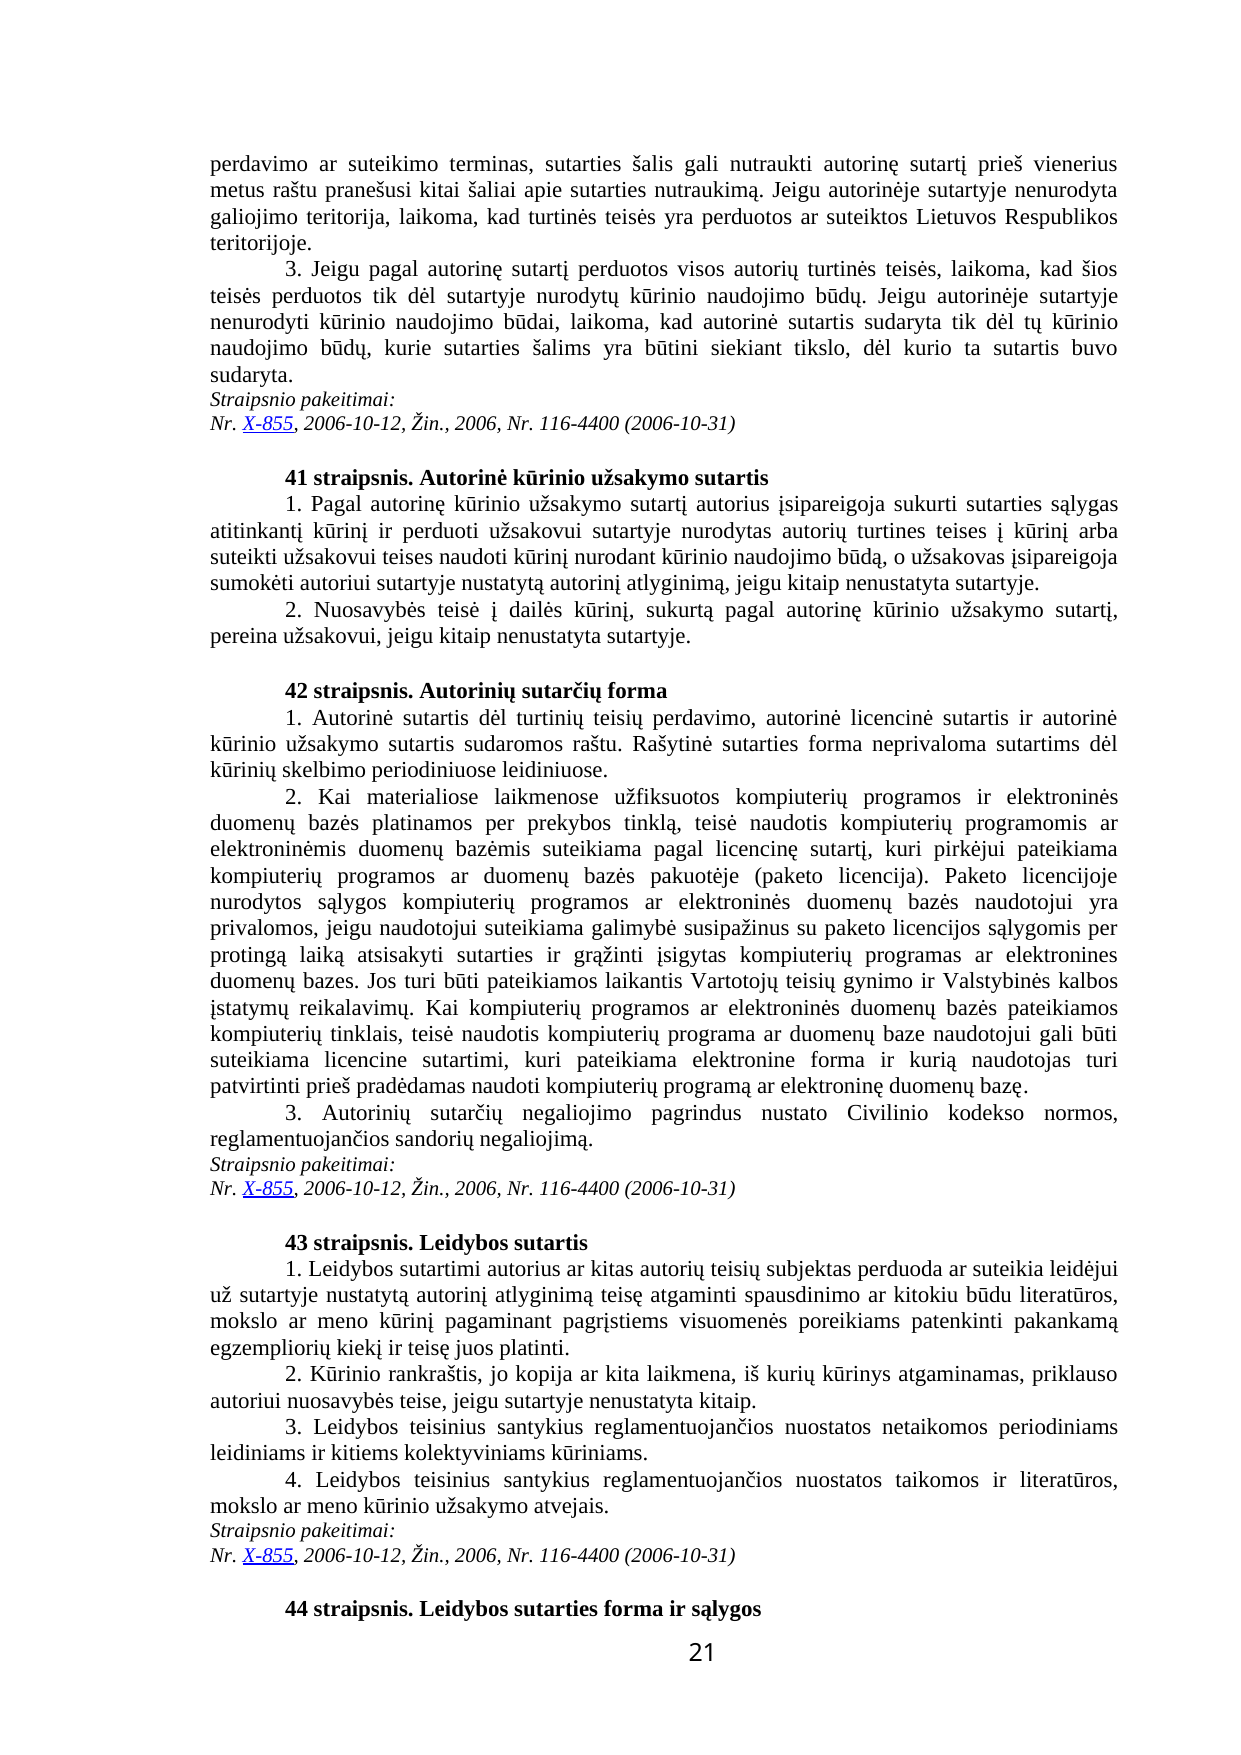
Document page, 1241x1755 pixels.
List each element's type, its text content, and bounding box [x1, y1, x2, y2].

text 44 straipsnis. Leidybos sutarties forma ir sąlygos [210, 1595, 1119, 1622]
text 1. Pagal autorinę kūrinio užsakymo sutartį autorius įsipareigoja sukurti sutarties sąlygas atitinkantį kūrinį ir perduoti užsakovui sutartyje nurodytas autorių turtines teises į kūrinį arba suteikti užsakovui teises naudoti kūrinį nurodant kūrinio naudojimo būdą, o užsakovas įsipareigoja sumokėti autoriui sutartyje nustatytą autorinį atlyginimą, jeigu kitaip nenustatyta sutartyje. [210, 490, 1119, 596]
text Nr. X-855, 2006-10-12, Žin., 2006, Nr. 116-4400 (2006-10-31) [210, 1176, 1120, 1200]
text 1. Autorinė sutartis dėl turtinių teisių perdavimo, autorinė licencinė sutartis ir autorinė kūrinio užsakymo sutartis sudaromos raštu. Rašytinė sutarties forma neprivaloma sutartims dėl kūrinių skelbimo periodiniuose leidiniuose. [210, 704, 1119, 783]
text Straipsnio pakeitimai: [210, 1152, 1119, 1176]
text 3. Jeigu pagal autorinę sutartį perduotos visos autorių turtinės teisės, laikoma, kad šios teisės perduotos tik dėl sutartyje nurodytų kūrinio naudojimo būdų. Jeigu autorinėje sutartyje nenurodyti kūrinio naudojimo būdai, laikoma, kad autorinė sutartis sudaryta tik dėl tų kūrinio naudojimo būdų, kurie sutarties šalims yra būtini siekiant tikslo, dėl kurio ta sutartis buvo sudaryta. [210, 255, 1119, 387]
text 2. Nuosavybės teisė į dailės kūrinį, sukurtą pagal autorinę kūrinio užsakymo sutartį, pereina užsakovui, jeigu kitaip nenustatyta sutartyje. [210, 596, 1119, 648]
text Nr. X-855, 2006-10-12, Žin., 2006, Nr. 116-4400 (2006-10-31) [210, 411, 1120, 435]
text Straipsnio pakeitimai: [210, 387, 1119, 411]
text 43 straipsnis. Leidybos sutartis [210, 1228, 1119, 1255]
text 41 straipsnis. Autorinė kūrinio užsakymo sutartis [210, 464, 1119, 490]
text Straipsnio pakeitimai: [210, 1518, 1119, 1542]
text 3. Autorinių sutarčių negaliojimo pagrindus nustato Civilinio kodekso normos, reglamentuojančios sandorių negaliojimą. [210, 1099, 1119, 1152]
text 3. Leidybos teisinius santykius reglamentuojančios nuostatos netaikomos periodiniams leidiniams ir kitiems kolektyviniams kūriniams. [210, 1413, 1119, 1466]
text Nr. X-855, 2006-10-12, Žin., 2006, Nr. 116-4400 (2006-10-31) [210, 1542, 1120, 1567]
text 42 straipsnis. Autorinių sutarčių forma [210, 677, 1119, 704]
text 2. Kūrinio rankraštis, jo kopija ar kita laikmena, iš kurių kūrinys atgaminamas, priklauso autoriui nuosavybės teise, jeigu sutartyje nenustatyta kitaip. [210, 1360, 1119, 1413]
text 4. Leidybos teisinius santykius reglamentuojančios nuostatos taikomos ir literatūros, mokslo ar meno kūrinio užsakymo atvejais. [210, 1466, 1119, 1518]
text 1. Leidybos sutartimi autorius ar kitas autorių teisių subjektas perduoda ar suteikia leidėjui už sutartyje nustatytą autorinį atlyginimą teisę atgaminti spausdinimo ar kitokiu būdu literatūros, mokslo ar meno kūrinį pagaminant pagrįstiems visuomenės poreikiams patenkinti pakankamą egzempliorių kiekį ir teisę juos platinti. [210, 1255, 1119, 1360]
text perdavimo ar suteikimo terminas, sutarties šalis gali nutraukti autorinę sutartį prieš vienerius metus raštu pranešusi kitai šaliai apie sutarties nutraukimą. Jeigu autorinėje sutartyje nenurodyta galiojimo teritorija, laikoma, kad turtinės teisės yra perduotos ar suteiktos Lietuvos Respublikos teritorijoje. [210, 150, 1119, 255]
text 2. Kai materialiose laikmenose užfiksuotos kompiuterių programos ir elektroninės duomenų bazės platinamos per prekybos tinklą, teisė naudotis kompiuterių programomis ar elektroninėmis duomenų bazėmis suteikiama pagal licencinę sutartį, kuri pirkėjui pateikiama kompiuterių programos ar duomenų bazės pakuotėje (paketo licencija). Paketo licencijoje nurodytos sąlygos kompiuterių programos ar elektroninės duomenų bazės naudotojui yra privalomos, jeigu naudotojui suteikiama galimybė susipažinus su paketo licencijos sąlygomis per protingą laiką atsisakyti sutarties ir grąžinti įsigytas kompiuterių programas ar elektronines duomenų bazes. Jos turi būti pateikiamos laikantis Vartotojų teisių gynimo ir Valstybinės kalbos įstatymų reikalavimų. Kai kompiuterių programos ar elektroninės duomenų bazės pateikiamos kompiuterių tinklais, teisė naudotis kompiuterių programa ar duomenų baze naudotojui gali būti suteikiama licencine sutartimi, kuri pateikiama elektronine forma ir kurią naudotojas turi patvirtinti prieš pradėdamas naudoti kompiuterių programą ar elektroninę duomenų bazę. [210, 783, 1119, 1099]
